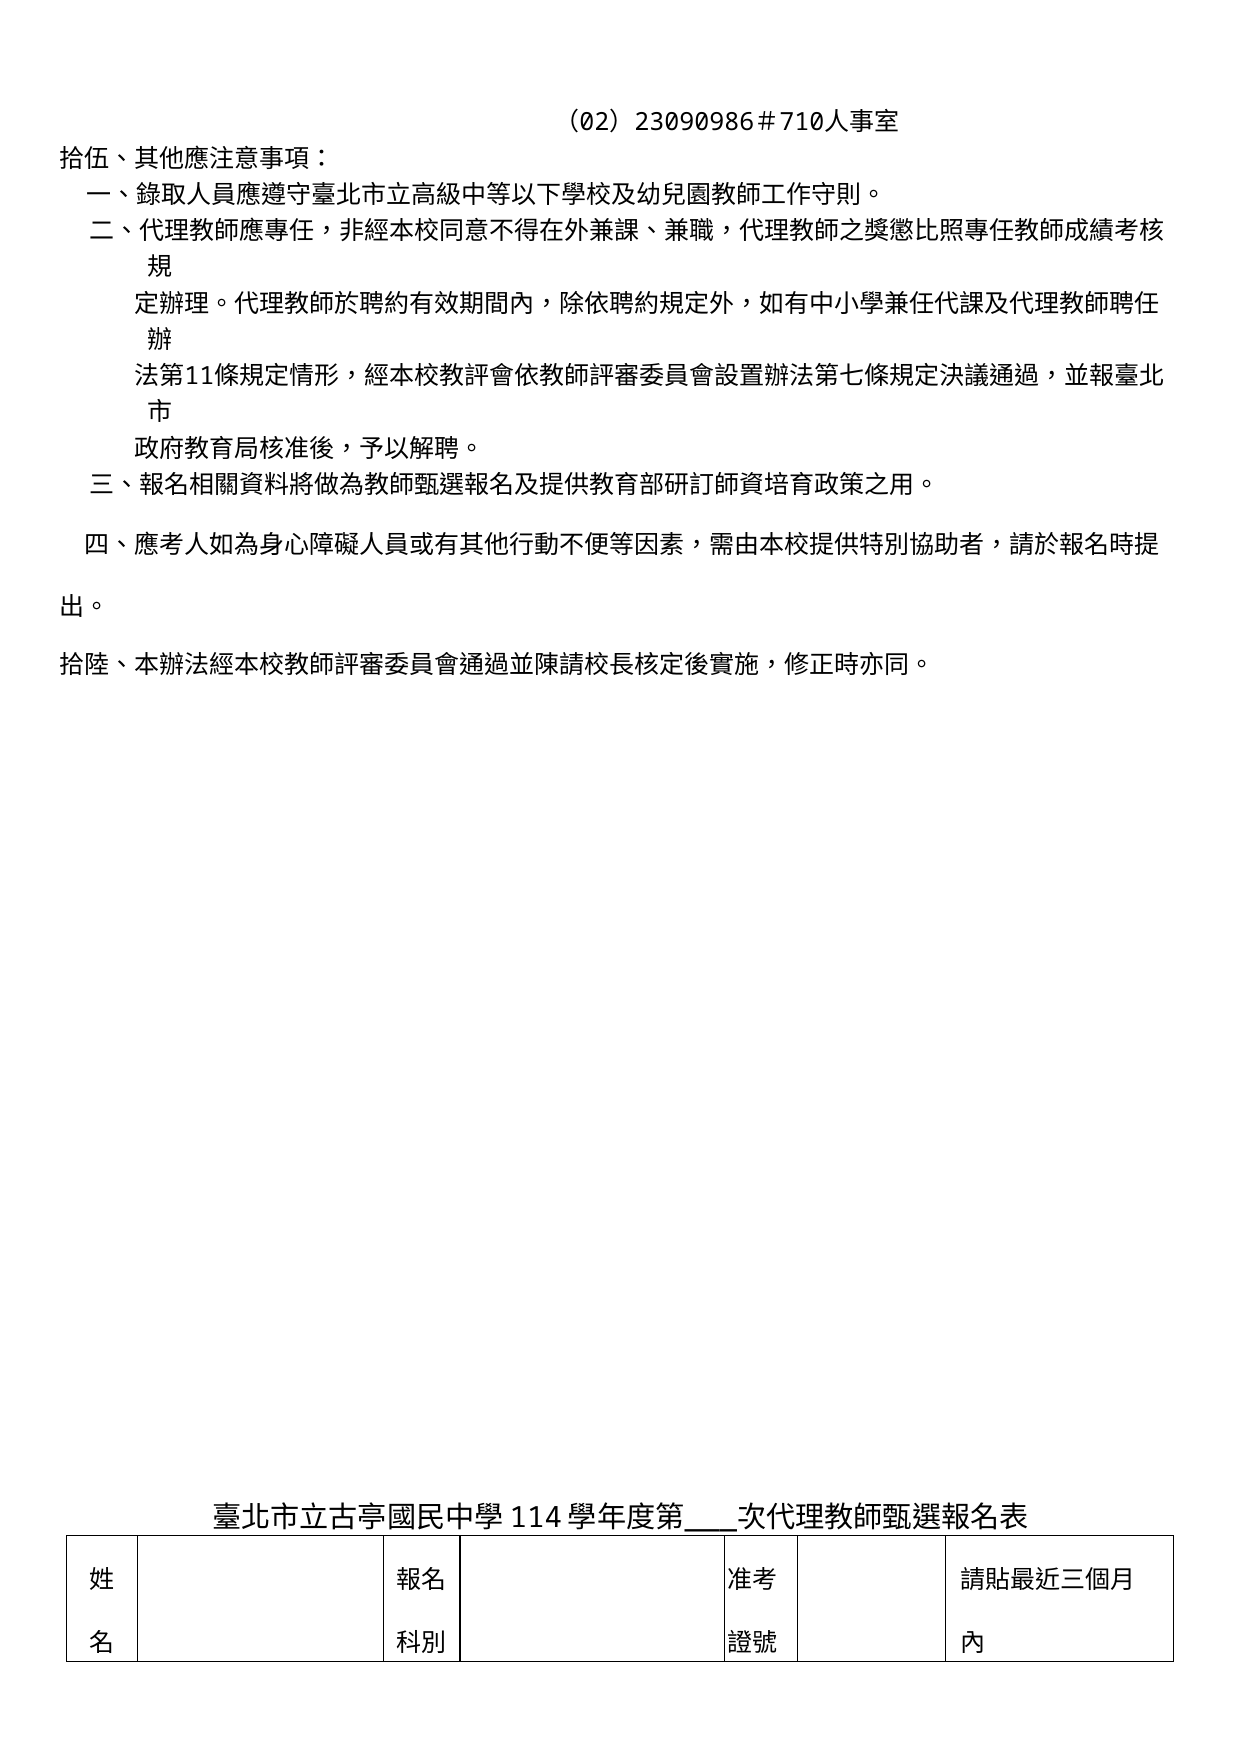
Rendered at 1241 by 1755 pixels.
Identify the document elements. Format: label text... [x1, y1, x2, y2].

text （02）23090986＃710人事室 [59, 102, 1181, 138]
text 二、代理教師應專任，非經本校同意不得在外兼課、兼職，代理教師之獎懲比照專任教師成績考核規 [59, 211, 1181, 283]
text 政府教育局核准後，予以解聘。 [134, 428, 1181, 464]
text 一、錄取人員應遵守臺北市立高級中等以下學校及幼兒園教師工作守則。 [59, 174, 1181, 211]
table_header [461, 1536, 724, 1661]
text 法第11條規定情形，經本校教評會依教師評審委員會設置辦法第七條規定決議通過，並報臺北市 [134, 356, 1181, 428]
text 三、報名相關資料將做為教師甄選報名及提供教育部研訂師資培育政策之用。 [59, 464, 1181, 501]
text 臺北市立古亭國民中學114學年度第___次代理教師甄選報名表 [59, 1473, 1181, 1535]
text 四、應考人如為身心障礙人員或有其他行動不便等因素，需由本校提供特別協助者，請於報名時提出。 [59, 501, 1181, 626]
text 定辦理。代理教師於聘約有效期間內，除依聘約規定外，如有中小學兼任代課及代理教師聘任辦 [134, 283, 1181, 356]
table_header [138, 1536, 383, 1661]
text 拾陸、本辦法經本校教師評審委員會通過並陳請校長核定後實施，修正時亦同。 [59, 644, 1181, 681]
text 拾伍、其他應注意事項： [59, 138, 1181, 174]
table_header [798, 1536, 945, 1661]
table_header 報名 科別 [384, 1536, 459, 1661]
table_header 准考證號 [725, 1536, 797, 1661]
table_header 請貼最近三個月內 [946, 1536, 1173, 1661]
table_header 姓 名 [67, 1536, 137, 1661]
